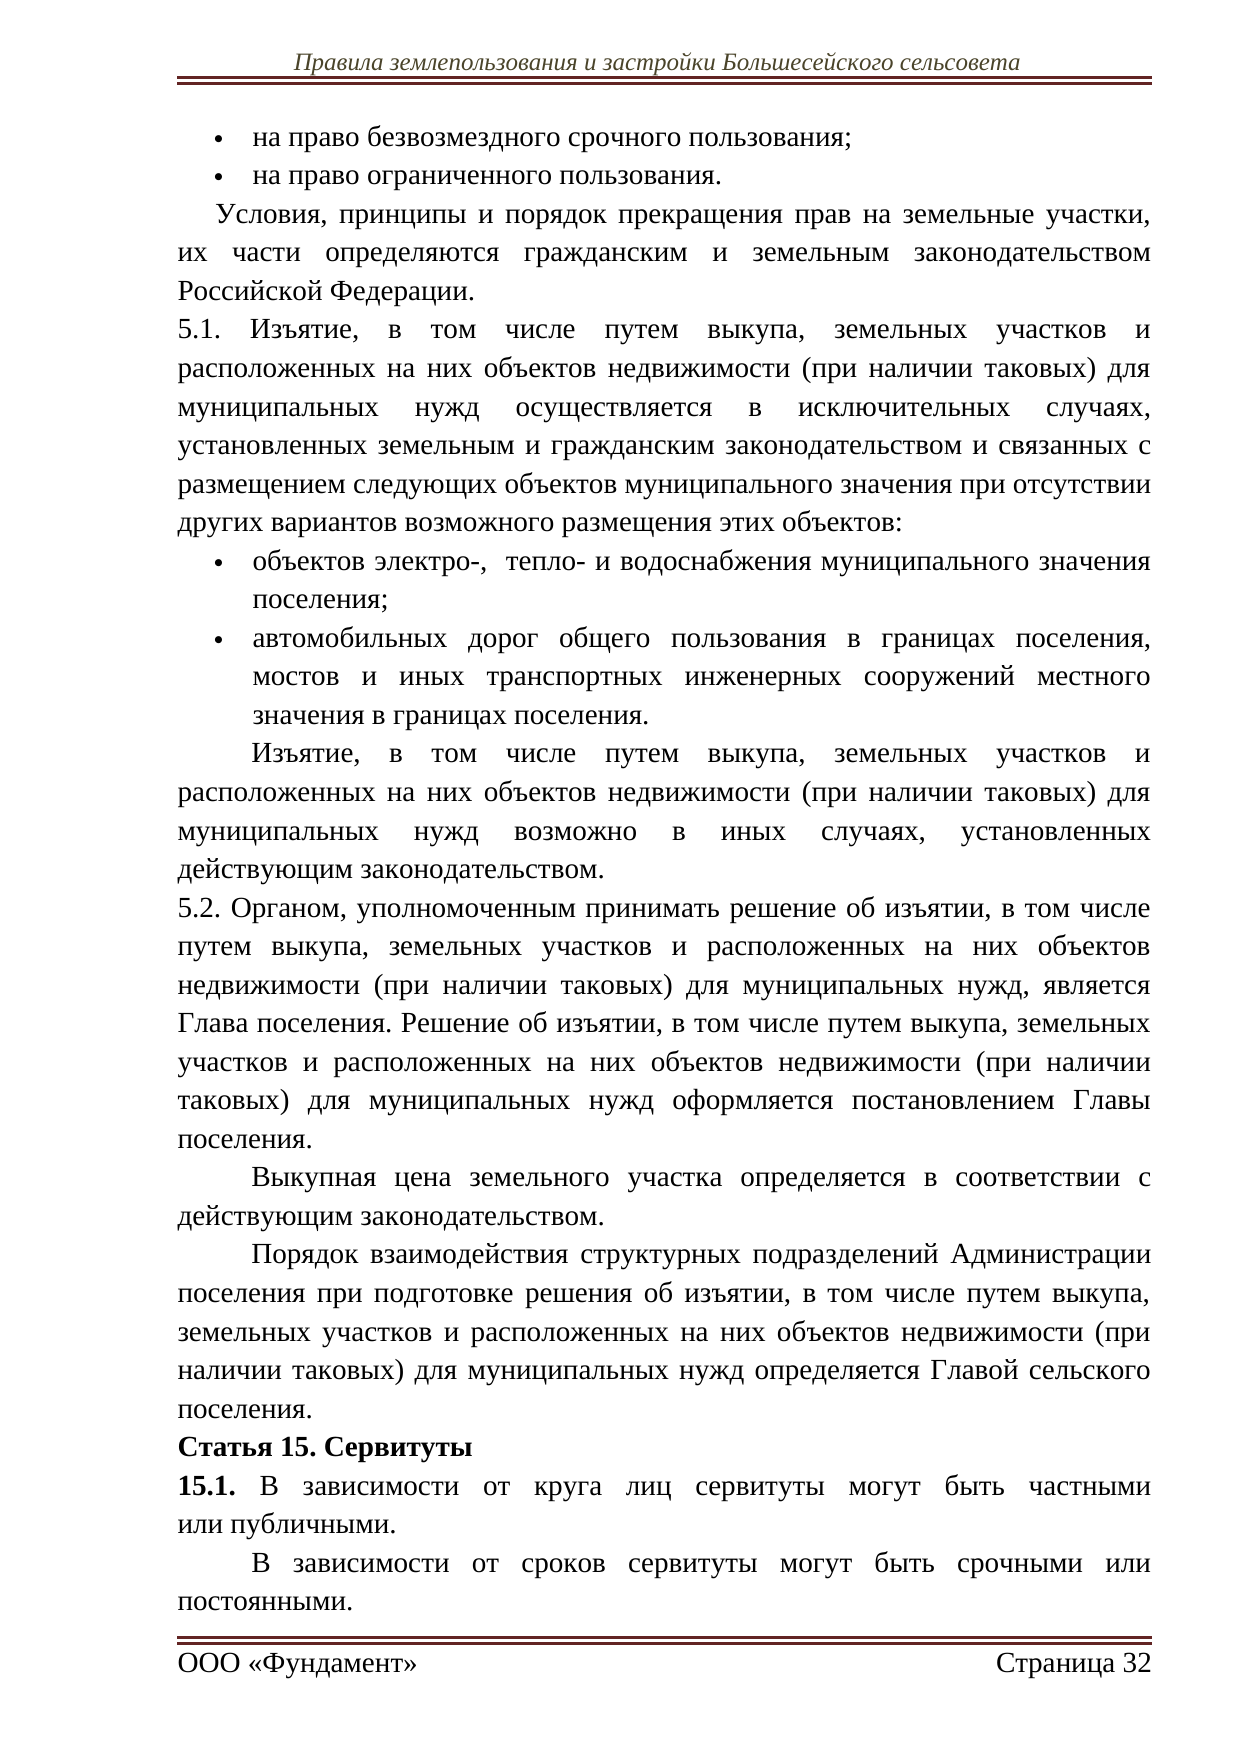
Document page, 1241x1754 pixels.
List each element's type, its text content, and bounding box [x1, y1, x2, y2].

text Статья 15. Сервитуты [177, 1429, 1152, 1463]
text 15.1. В зависимости от круга лиц сервитуты могут быть частными или публичными. [177, 1468, 1152, 1540]
list автомобильных дорог общего пользования в границах поселения, мостов и иных транспортных инженерных сооружений местного значения в границах поселения. [215, 620, 1152, 731]
text Условия, принципы и порядок прекращения прав на земельные участки, их части определяются гражданским и земельным законодательством Российской Федерации. [177, 196, 1152, 307]
text 5.2. Органом, уполномоченным принимать решение об изъятии, в том числе путем выкупа, земельных участков и расположенных на них объектов недвижимости (при наличии таковых) для муниципальных нужд, является Глава поселения. Решение об изъятии, в том числе путем выкупа, земельных участков и расположенных на них объектов недвижимости (при наличии таковых) для муниципальных нужд оформляется постановлением Главы поселения. [177, 890, 1152, 1154]
text Выкупная цена земельного участка определяется в соответствии с действующим законодательством. [177, 1159, 1152, 1232]
list на право ограниченного пользования. [215, 157, 1152, 191]
text 5.1. Изъятие, в том числе путем выкупа, земельных участков и расположенных на них объектов недвижимости (при наличии таковых) для муниципальных нужд осуществляется в исключительных случаях, установленных земельным и гражданским законодательством и связанных с размещением следующих объектов муниципального значения при отсутствии других вариантов возможного размещения этих объектов: [177, 312, 1152, 538]
list на право безвозмездного срочного пользования; [215, 119, 1152, 152]
list объектов электро-, тепло- и водоснабжения муниципального значения поселения; [215, 543, 1152, 615]
text Порядок взаимодействия структурных подразделений Администрации поселения при подготовке решения об изъятии, в том числе путем выкупа, земельных участков и расположенных на них объектов недвижимости (при наличии таковых) для муниципальных нужд определяется Главой сельского поселения. [177, 1237, 1152, 1424]
text В зависимости от сроков сервитуты могут быть срочными или постоянными. [177, 1545, 1152, 1617]
text Изъятие, в том числе путем выкупа, земельных участков и расположенных на них объектов недвижимости (при наличии таковых) для муниципальных нужд возможно в иных случаях, установленных действующим законодательством. [177, 736, 1152, 885]
